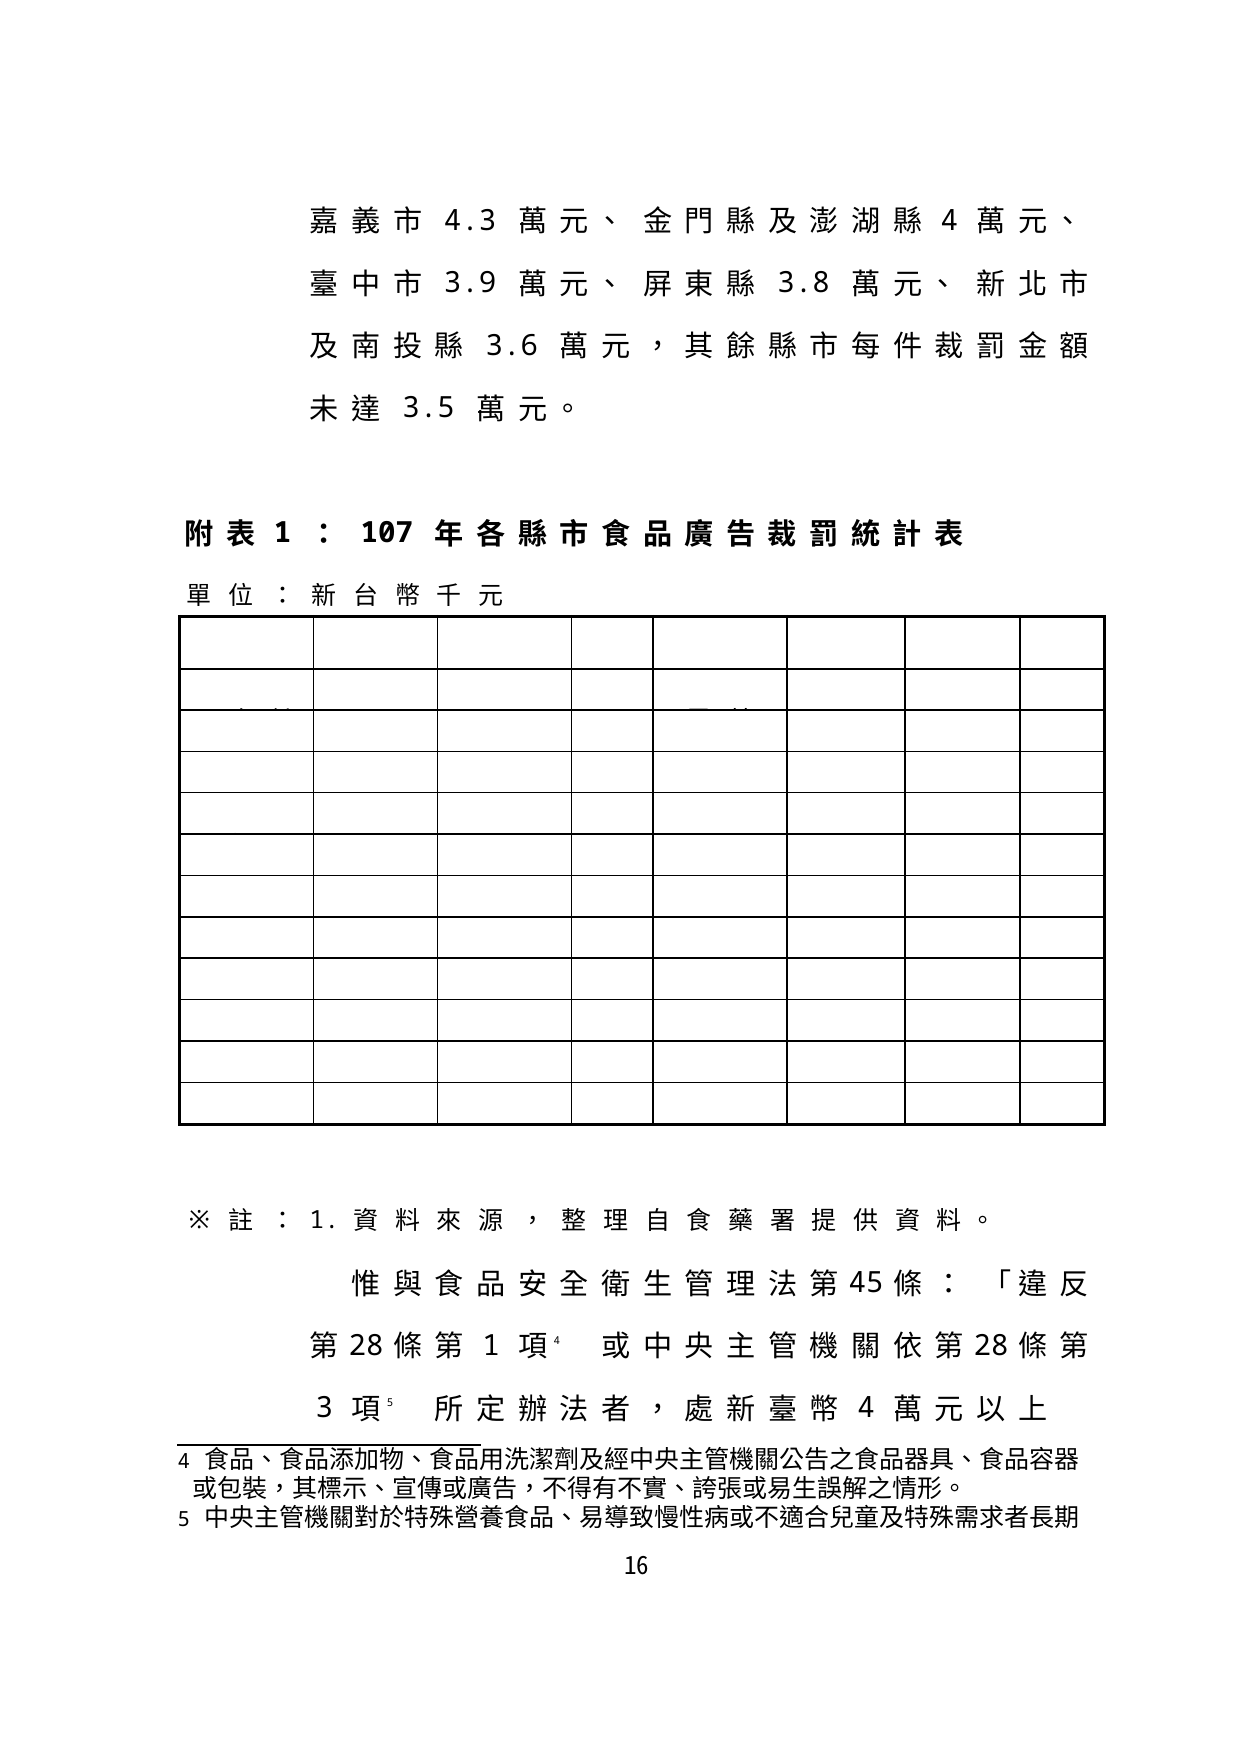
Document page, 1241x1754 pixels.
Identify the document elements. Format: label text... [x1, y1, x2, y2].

table_cell 532 [314, 752, 437, 792]
table_cell 31 [1021, 1000, 1103, 1040]
table_cell 臺北市 [181, 711, 313, 751]
table_cell 47 [788, 835, 904, 874]
table_cell 50 [788, 752, 904, 792]
table_cell 397 [314, 918, 437, 957]
table_cell 65 [572, 835, 652, 874]
table_cell 20 [314, 1083, 437, 1123]
table_cell 南投縣 [181, 1000, 313, 1040]
table_cell 1,955 [906, 670, 1019, 709]
table_cell 新北市 [181, 793, 313, 833]
table_cell 3 [788, 1083, 904, 1123]
table_cell 金門縣 [654, 1042, 786, 1081]
table_cell 81 [314, 959, 437, 999]
table_cell 200 [906, 1042, 1019, 1081]
table_cell 1,370 [906, 793, 1019, 833]
table_cell 15 [788, 1000, 904, 1040]
table_cell 25 [1021, 711, 1103, 751]
table_cell 927 [314, 711, 437, 751]
table_cell 17,920 [438, 835, 571, 874]
table_cell 13,540 [438, 876, 571, 916]
table_cell 1,880 [906, 752, 1019, 792]
table_cell 135 [314, 1000, 437, 1040]
table_cell 5 [788, 1042, 904, 1081]
table_cell 宜蘭縣 [654, 918, 786, 957]
table_header 違規件數 [314, 618, 437, 668]
table_cell 澎湖縣 [654, 1083, 786, 1123]
table_cell 120 [906, 1083, 1019, 1123]
table_cell 890 [906, 876, 1019, 916]
table_cell 屏東縣 [654, 752, 786, 792]
table_cell 19 [572, 1042, 652, 1081]
text ※註：1.資料來源，整理自食藥署提供資料。 [178, 1177, 1095, 1240]
table_cell 25 [1021, 959, 1103, 999]
table_cell 35 [572, 670, 652, 709]
table_header 縣市別 [654, 618, 786, 668]
table_cell 176 [314, 1042, 437, 1081]
table_cell 77 [788, 711, 904, 751]
table_cell 43 [1021, 793, 1103, 833]
table_cell 臺中市 [181, 752, 313, 792]
table_cell 雲林縣 [654, 670, 786, 709]
table_cell 臺南市 [181, 876, 313, 916]
table_cell 彰化縣 [654, 1000, 786, 1040]
table_cell 612 [314, 876, 437, 916]
table_cell 27 [788, 959, 904, 999]
table_cell 62 [572, 959, 652, 999]
table_cell 合計 [181, 670, 313, 709]
table_cell 680 [906, 959, 1019, 999]
table_cell 39 [572, 752, 652, 792]
table_cell 1,180 [906, 835, 1019, 874]
table_cell 33 [1021, 670, 1103, 709]
table_cell 1,965 [438, 1083, 571, 1123]
table_cell 38 [1021, 752, 1103, 792]
table_cell 32 [788, 793, 904, 833]
table_cell 98 [572, 1083, 652, 1123]
table_cell 1,950 [906, 711, 1019, 751]
table_cell 嘉義市 [654, 793, 786, 833]
table_cell 5,030 [438, 959, 571, 999]
table_cell 20,720 [438, 752, 571, 792]
table_cell 苗栗縣 [181, 1042, 313, 1081]
table_cell 790 [906, 918, 1019, 957]
table_cell 臺東縣 [654, 876, 786, 916]
table_cell 22 [572, 876, 652, 916]
table_cell 花蓮縣 [181, 1083, 313, 1123]
text 食品、食品添加物、食品用洗潔劑及經中央主管機關公告之食品器具、食品容器或包裝，其標示、宣傳或廣告，不得有不實、誇張或易生誤解之情形。 [177, 1445, 1096, 1503]
table_cell 274 [314, 835, 437, 874]
table_cell 36 [572, 793, 652, 833]
table_cell 3,390 [438, 1042, 571, 1081]
table_cell 高雄市 [181, 918, 313, 957]
table_cell 545 [314, 793, 437, 833]
table_header 裁罰金額 [906, 618, 1019, 668]
table_header 裁罰金額 [438, 618, 571, 668]
table_cell 25 [1021, 835, 1103, 874]
table_cell 40 [1021, 1042, 1103, 1081]
table_cell 嘉義縣 [654, 711, 786, 751]
table_cell 37 [572, 711, 652, 751]
table_header 平均 每件 [1021, 618, 1103, 668]
table_cell 桃園市 [181, 959, 313, 999]
table_cell 33,880 [438, 711, 571, 751]
table_cell 25 [788, 918, 904, 957]
table_cell 19,546 [438, 793, 571, 833]
table_cell 141,694 [438, 670, 571, 709]
table_cell 新竹縣 [181, 835, 313, 874]
table_cell 36 [572, 1000, 652, 1040]
text 附表1：107年各縣市食品廣告裁罰統計表 單位：新台幣千元 [178, 490, 1095, 615]
table_cell 24 [572, 918, 652, 957]
table_cell 4,083 [314, 670, 437, 709]
table_cell 44 [788, 876, 904, 916]
table_header 平均每件 [572, 618, 652, 668]
table_cell 32 [1021, 918, 1103, 957]
table_cell 基隆市 [654, 835, 786, 874]
text 惟與食品安全衛生管理法第45條：「違反第28條第1項或中央主管機關依第28條第3項所定辦法者，處新臺幣4萬元以上400萬元以下罰鍰；違反同條第2項規定者，處新臺幣60萬元以上500萬元以下罰鍰；…違反前項規定，繼續販賣、供應、陳列或未刊播更正廣告者，處新臺幣12萬元以上60萬元以下罰鍰。」、第46條：「…傳播業者未依前項規定停止刊播第28條第1項或第2項規定，或違反中央主管機關依第28條第3項所為廣告之限制或所定辦法中有關停止廣告之規定者，處新台幣12萬元以上60萬元以下罰鍰，並應按次處罰至其停止刊播為止。…。」之罰鍰額度對照，其罰鍰裁量相對寬鬆。 [267, 1240, 1095, 1427]
table_cell 59 [788, 670, 904, 709]
table_cell 新竹市 [654, 959, 786, 999]
table_header 違規件數 [788, 618, 904, 668]
table_cell 4,890 [438, 1000, 571, 1040]
table_cell 20 [1021, 876, 1103, 916]
table_cell 40 [1021, 1083, 1103, 1123]
text 107年違規食品廣告裁罰件數4,083件、裁罰金額1億4,169萬4千元，與106年4,647件及1億2,813萬6元相較，裁罰件數減少564件、裁罰金額增加1,355萬8千元。裁罰金額排名前3之縣市為臺北市3,388萬元、臺中市2,072萬元及新北市1,954萬6千元，其次依序為新竹市1,954萬6千元、臺南市1,354萬元、高雄市933萬元、桃園市503萬元、南投縣489萬元及苗栗縣339萬元，其餘縣市介於12萬元至196.5萬元之間(詳附表1)；另就平均每件裁罰金額分析，全國平均每件裁罰金額為3.5萬元，以花蓮縣9.8萬元最高，其次依序為新竹縣6.5萬元、桃園市6.2萬1千元、嘉義市4.3萬元、金門縣及澎湖縣4萬元、臺中市3.9萬元、屏東縣3.8萬元、新北市及南投縣3.6萬元，其餘縣市每件裁罰金額未達3.5萬元。 [267, 177, 1095, 427]
table_cell 9,330 [438, 918, 571, 957]
table_header 縣市別 [181, 618, 313, 668]
table_cell 468 [906, 1000, 1019, 1040]
text 中央主管機關對於特殊營養食品、易導致慢性病或不適合兒童及特殊需求者長期 [177, 1503, 1096, 1532]
